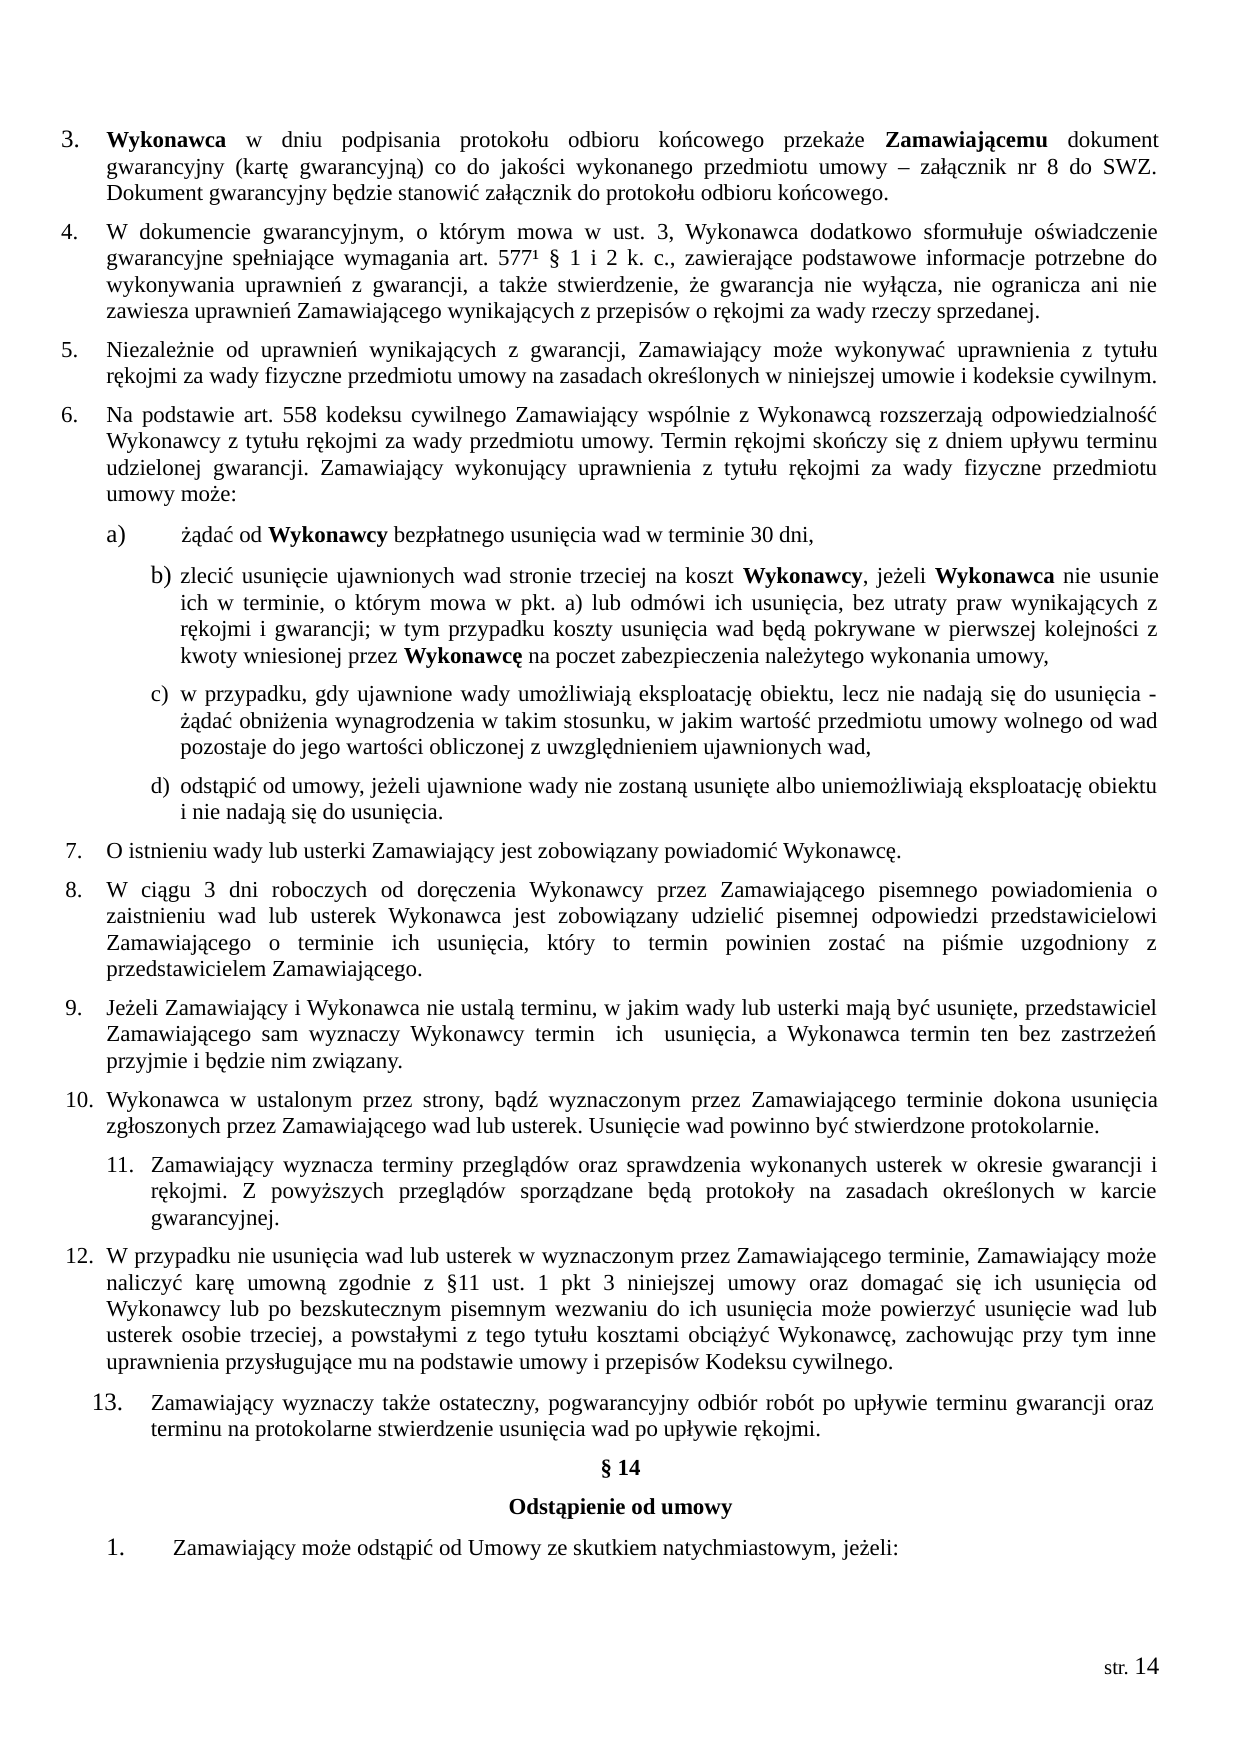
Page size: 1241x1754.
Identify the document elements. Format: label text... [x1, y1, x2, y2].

list Na podstawie art. 558 kodeksu cywilnego Zamawiający wspólnie z Wykonawcą rozszerzają odpowiedzialność Wykonawcy z tytułu rękojmi za wady przedmiotu umowy. Termin rękojmi skończy się z dniem upływu terminu udzielonej gwarancji. Zamawiający wykonujący uprawnienia z tytułu rękojmi za wady fizyczne przedmiotu umowy może: [61, 401, 1159, 506]
list Zamawiający może odstąpić od Umowy ze skutkiem natychmiastowym, jeżeli: [106, 1532, 1159, 1561]
list w przypadku, gdy ujawnione wady umożliwiają eksploatację obiektu, lecz nie nadają się do usunięcia - żądać obniżenia wynagrodzenia w takim stosunku, w jakim wartość przedmiotu umowy wolnego od wad pozostaje do jego wartości obliczonej z uwzględnieniem ujawnionych wad, [151, 681, 1159, 759]
list Zamawiający wyznaczy także ostateczny, pogwarancyjny odbiór robót po upływie terminu gwarancji oraz terminu na protokolarne stwierdzenie usunięcia wad po upływie rękojmi. [92, 1387, 1155, 1442]
list Niezależnie od uprawnień wynikających z gwarancji, Zamawiający może wykonywać uprawnienia z tytułu rękojmi za wady fizyczne przedmiotu umowy na zasadach określonych w niniejszej umowie i kodeksie cywilnym. [61, 336, 1159, 388]
list W ciągu 3 dni roboczych od doręczenia Wykonawcy przez Zamawiającego pisemnego powiadomienia o zaistnieniu wad lub usterek Wykonawca jest zobowiązany udzielić pisemnej odpowiedzi przedstawicielowi Zamawiającego o terminie ich usunięcia, który to termin powinien zostać na piśmie uzgodniony z przedstawicielem Zamawiającego. [65, 876, 1159, 982]
list W przypadku nie usunięcia wad lub usterek w wyznaczonym przez Zamawiającego terminie, Zamawiający może naliczyć karę umowną zgodnie z §11 ust. 1 pkt 3 niniejszej umowy oraz domagać się ich usunięcia od Wykonawcy lub po bezskutecznym pisemnym wezwaniu do ich usunięcia może powierzyć usunięcie wad lub usterek osobie trzeciej, a powstałymi z tego tytułu kosztami obciążyć Wykonawcę, zachowując przy tym inne uprawnienia przysługujące mu na podstawie umowy i przepisów Kodeksu cywilnego. [65, 1242, 1159, 1374]
list Wykonawca w dniu podpisania protokołu odbioru końcowego przekaże Zamawiającemu dokument gwarancyjny (kartę gwarancyjną) co do jakości wykonanego przedmiotu umowy – załącznik nr 8 do SWZ. Dokument gwarancyjny będzie stanowić załącznik do protokołu odbioru końcowego. [61, 124, 1159, 205]
list O istnieniu wady lub usterki Zamawiający jest zobowiązany powiadomić Wykonawcę. [65, 837, 1159, 864]
list W dokumencie gwarancyjnym, o którym mowa w ust. 3, Wykonawca dodatkowo sformułuje oświadczenie gwarancyjne spełniające wymagania art. 577¹ § 1 i 2 k. c., zawierające podstawowe informacje potrzebne do wykonywania uprawnień z gwarancji, a także stwierdzenie, że gwarancja nie wyłącza, nie ogranicza ani nie zawiesza uprawnień Zamawiającego wynikających z przepisów o rękojmi za wady rzeczy sprzedanej. [61, 218, 1159, 323]
subtitle § 14 [106, 1454, 1134, 1481]
text Odstąpienie od umowy [106, 1493, 1134, 1519]
list odstąpić od umowy, jeżeli ujawnione wady nie zostaną usunięte albo uniemożliwiają eksploatację obiektu i nie nadają się do usunięcia. [151, 772, 1159, 825]
list żądać od Wykonawcy bezpłatnego usunięcia wad w terminie 30 dni, [106, 519, 1159, 548]
list Wykonawca w ustalonym przez strony, bądź wyznaczonym przez Zamawiającego terminie dokona usunięcia zgłoszonych przez Zamawiającego wad lub usterek. Usunięcie wad powinno być stwierdzone protokolarnie. [65, 1086, 1159, 1138]
list zlecić usunięcie ujawnionych wad stronie trzeciej na koszt Wykonawcy, jeżeli Wykonawca nie usunie ich w terminie, o którym mowa w pkt. a) lub odmówi ich usunięcia, bez utraty praw wynikających z rękojmi i gwarancji; w tym przypadku koszty usunięcia wad będą pokrywane w pierwszej kolejności z kwoty wniesionej przez Wykonawcę na poczet zabezpieczenia należytego wykonania umowy, [151, 560, 1159, 668]
list Zamawiający wyznacza terminy przeglądów oraz sprawdzenia wykonanych usterek w okresie gwarancji i rękojmi. Z powyższych przeglądów sporządzane będą protokoły na zasadach określonych w karcie gwarancyjnej. [106, 1151, 1159, 1230]
list Jeżeli Zamawiający i Wykonawca nie ustalą terminu, w jakim wady lub usterki mają być usunięte, przedstawiciel Zamawiającego sam wyznaczy Wykonawcy termin ich usunięcia, a Wykonawca termin ten bez zastrzeżeń przyjmie i będzie nim związany. [65, 994, 1159, 1073]
